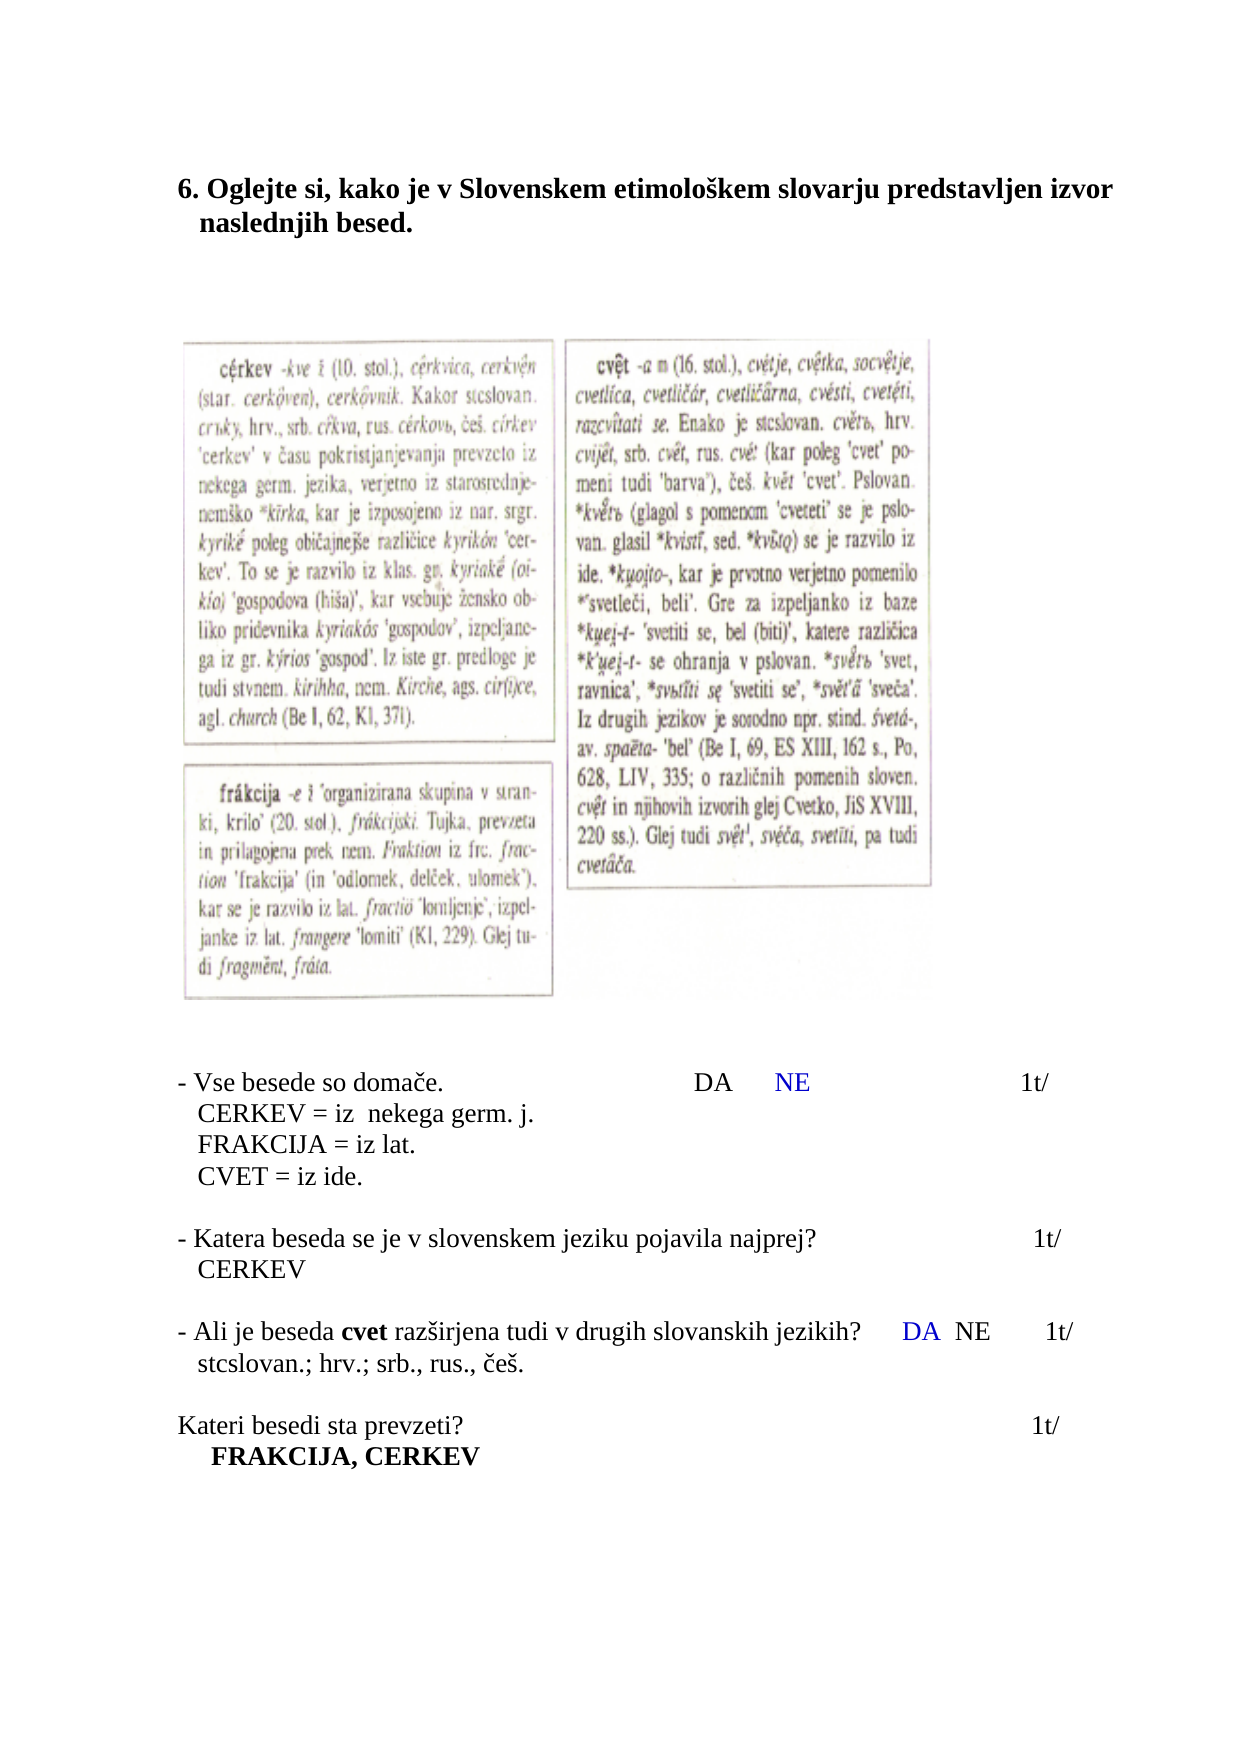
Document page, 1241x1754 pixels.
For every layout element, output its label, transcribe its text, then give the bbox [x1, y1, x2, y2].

text 6. Oglejte si, kako je v Slovenskem etimološkem slovarju predstavljen izvor [177, 171, 1122, 205]
text - Ali je beseda cvet razširjena tudi v drugih slovanskih jezikih? DA NE 1t/ [177, 1316, 1122, 1347]
text CERKEV [177, 1253, 1122, 1284]
text FRAKCIJA = iz lat. [177, 1129, 1122, 1160]
text FRAKCIJA, CERKEV [177, 1440, 1122, 1471]
text Kateri besedi sta prevzeti? 1t/ [177, 1409, 1122, 1440]
text CVET = iz ide. [177, 1160, 1122, 1191]
text CERKEV = iz nekega germ. j. [177, 1097, 1122, 1129]
text naslednjih besed. [177, 205, 1122, 238]
text - Katera beseda se je v slovenskem jeziku pojavila najprej? 1t/ [177, 1222, 1122, 1253]
picture [183, 336, 936, 1000]
text stcslovan.; hrv.; srb., rus., češ. [177, 1347, 1122, 1378]
text - Vse besede so domače. DA NE 1t/ [177, 1066, 1122, 1097]
